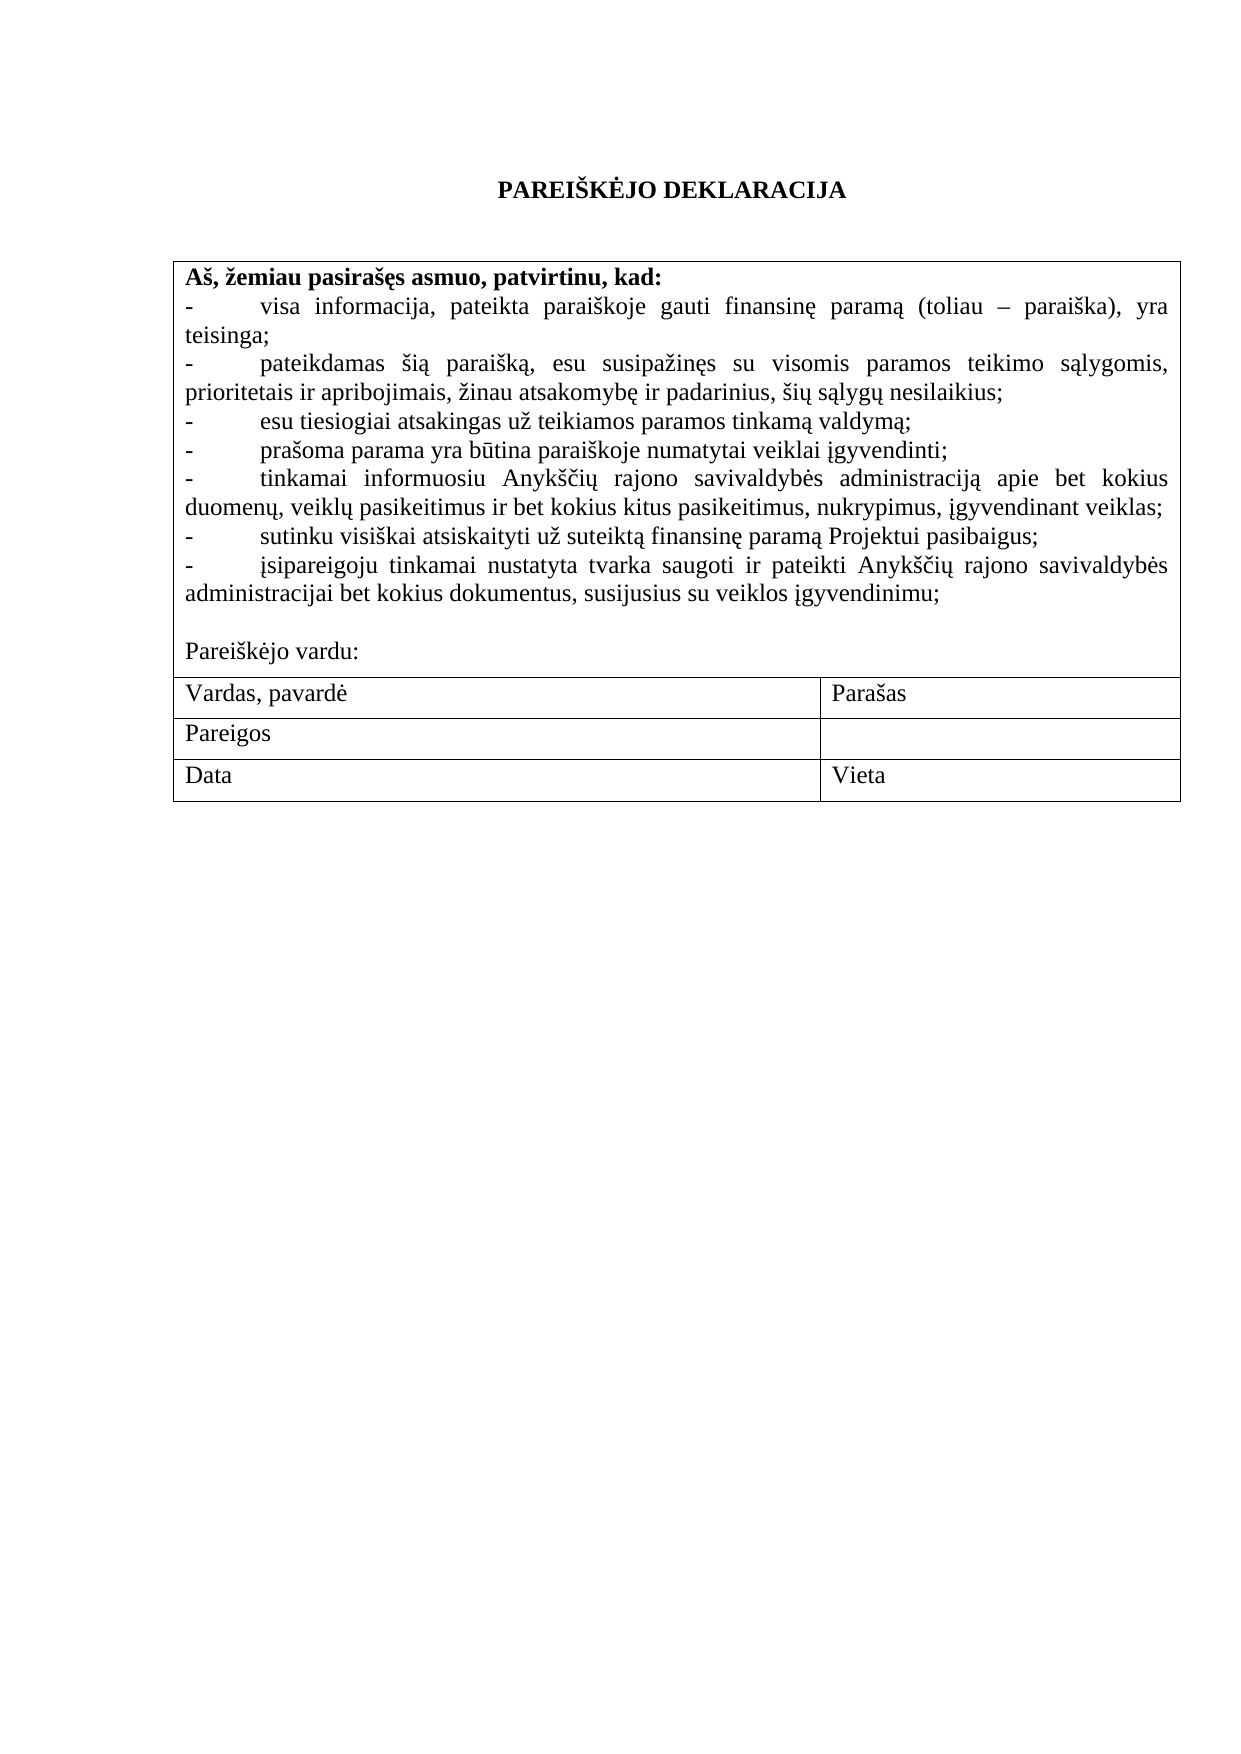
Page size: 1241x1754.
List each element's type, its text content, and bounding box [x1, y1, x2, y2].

text PAREIŠKĖJO DEKLARACIJA [177, 175, 1167, 204]
table_cell [821, 719, 1180, 759]
table_cell Vardas, pavardė [174, 678, 820, 717]
table_cell Pareigos [174, 719, 820, 759]
table_header Aš, žemiau pasirašęs asmuo, patvirtinu, kad: - visa informacija, pateikta paraiškoje gauti finansinę paramą (toliau – paraiška), yra teisinga; - pateikdamas šią paraišką, esu susipažinęs su visomis paramos teikimo sąlygomis, prioritetais ir apribojimais, žinau atsakomybę ir padarinius, šių sąlygų nesilaikius; - esu tiesiogiai atsakingas už teikiamos paramos tinkamą valdymą; - prašoma parama yra būtina paraiškoje numatytai veiklai įgyvendinti; - tinkamai informuosiu Anykščių rajono savivaldybės administraciją apie bet kokius duomenų, veiklų pasikeitimus ir bet kokius kitus pasikeitimus, nukrypimus, įgyvendinant veiklas; - sutinku visiškai atsiskaityti už suteiktą finansinę paramą Projektui pasibaigus; - įsipareigoju tinkamai nustatyta tvarka saugoti ir pateikti Anykščių rajono savivaldybės administracijai bet kokius dokumentus, susijusius su veiklos įgyvendinimu; [174, 262, 1180, 636]
table_cell Vieta [821, 760, 1180, 801]
table_cell Data [174, 760, 820, 801]
table_cell Parašas [821, 678, 1180, 717]
table_cell Pareiškėjo vardu: [174, 636, 1180, 677]
